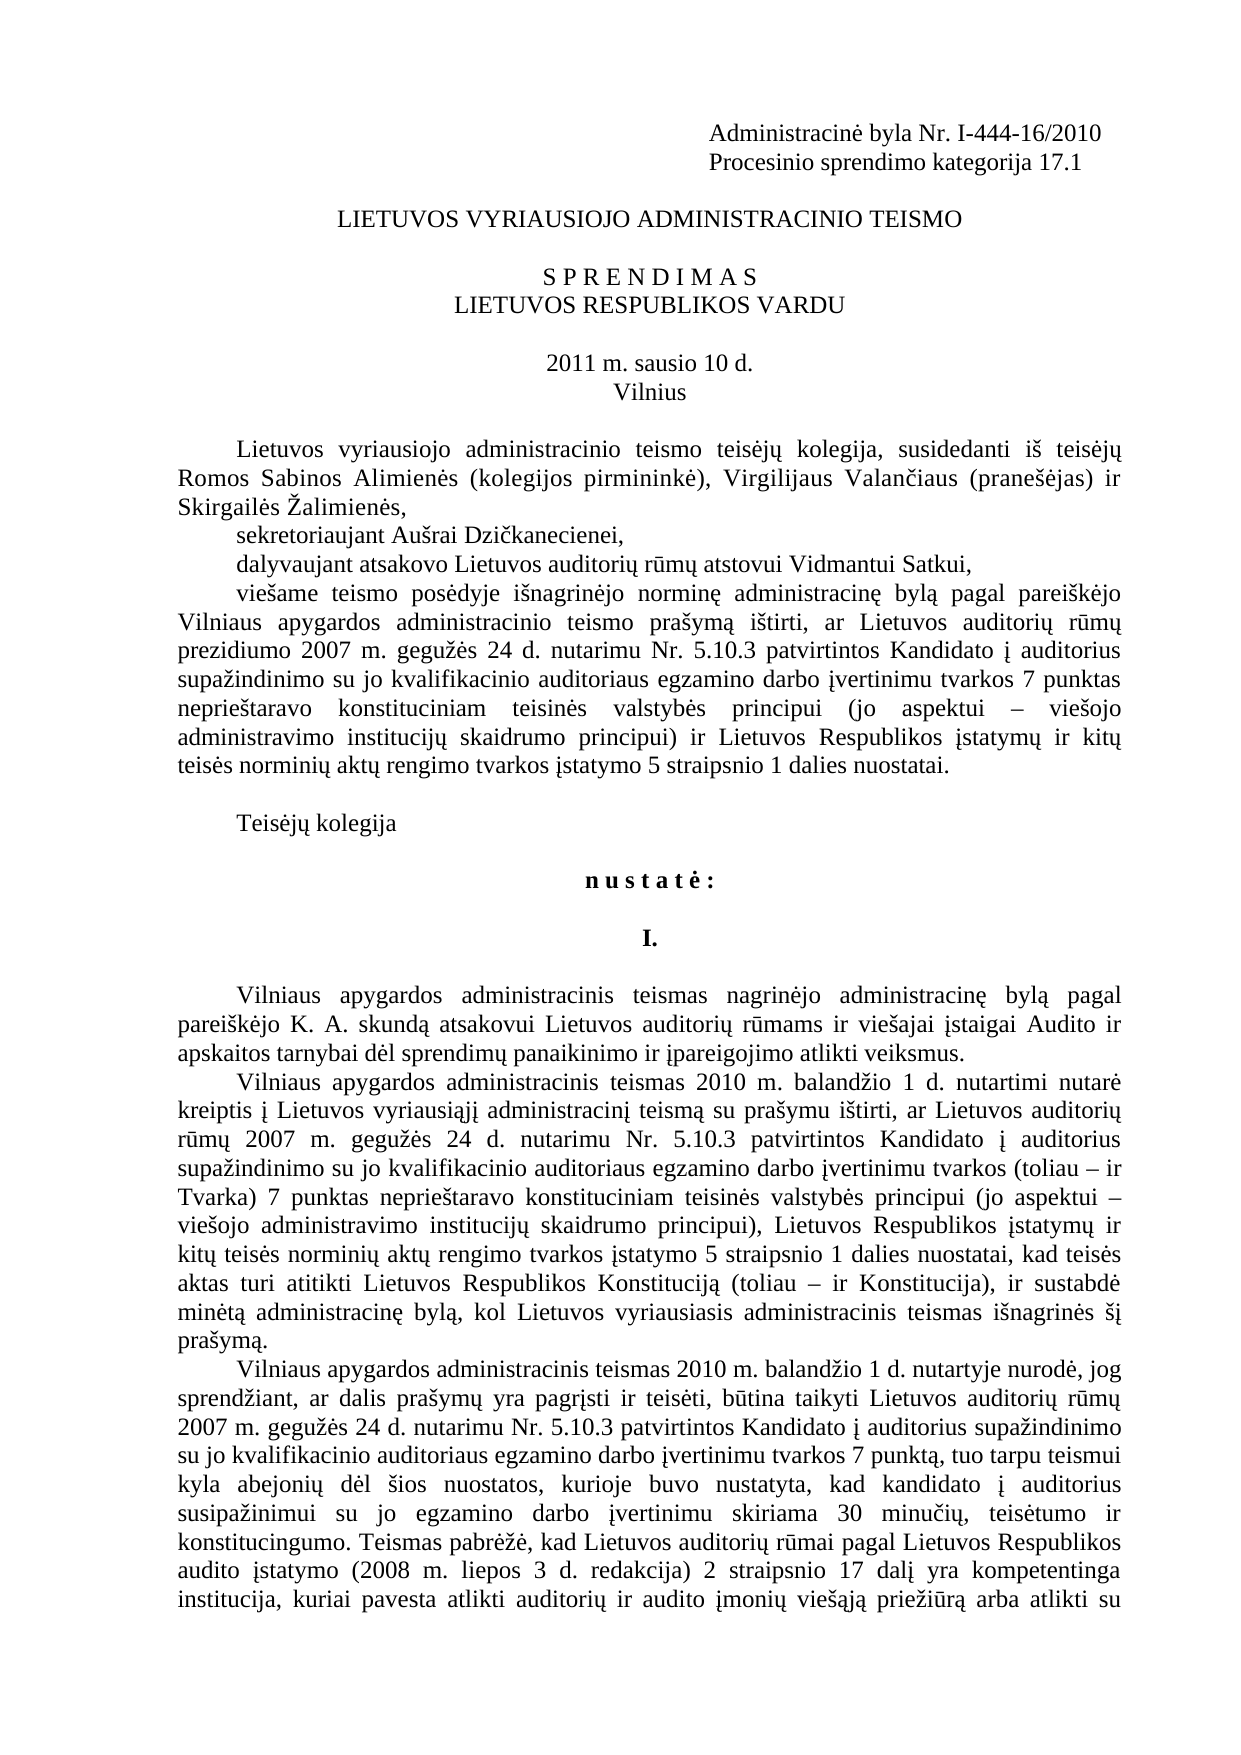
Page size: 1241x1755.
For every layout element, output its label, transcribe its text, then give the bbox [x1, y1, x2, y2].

text Vilniaus apygardos administracinis teismas 2010 m. balandžio 1 d. nutartyje nurodė, jog sprendžiant, ar dalis prašymų yra pagrįsti ir teisėti, būtina taikyti Lietuvos auditorių rūmų 2007 m. gegužės 24 d. nutarimu Nr. 5.10.3 patvirtintos Kandidato į auditorius supažindinimo su jo kvalifikacinio auditoriaus egzamino darbo įvertinimu tvarkos 7 punktą, tuo tarpu teismui kyla abejonių dėl šios nuostatos, kurioje buvo nustatyta, kad kandidato į auditorius susipažinimui su jo egzamino darbo įvertinimu skiriama 30 minučių, teisėtumo ir konstitucingumo. Teismas pabrėžė, kad Lietuvos auditorių rūmai pagal Lietuvos Respublikos audito įstatymo (2008 m. liepos 3 d. redakcija) 2 straipsnio 17 dalį yra kompetentinga institucija, kuriai pavesta atlikti auditorių ir audito įmonių viešąją priežiūrą arba atlikti su [177, 1354, 1122, 1613]
text I. [177, 923, 1122, 952]
text 2011 m. sausio 10 d. [177, 348, 1122, 377]
text Vilnius [177, 377, 1122, 406]
text Teisėjų kolegija [177, 808, 1122, 837]
text Administracinė byla Nr. I-444-16/2010 [177, 118, 1122, 147]
text sekretoriaujant Aušrai Dzičkanecienei, [177, 521, 1122, 549]
text LIETUVOS RESPUBLIKOS VARDU [177, 291, 1122, 319]
text dalyvaujant atsakovo Lietuvos auditorių rūmų atstovui Vidmantui Satkui, [177, 549, 1122, 578]
text viešame teismo posėdyje išnagrinėjo norminę administracinę bylą pagal pareiškėjo Vilniaus apygardos administracinio teismo prašymą ištirti, ar Lietuvos auditorių rūmų prezidiumo 2007 m. gegužės 24 d. nutarimu Nr. 5.10.3 patvirtintos Kandidato į auditorius supažindinimo su jo kvalifikacinio auditoriaus egzamino darbo įvertinimu tvarkos 7 punktas neprieštaravo konstituciniam teisinės valstybės principui (jo aspektui – viešojo administravimo institucijų skaidrumo principui) ir Lietuvos Respublikos įstatymų ir kitų teisės norminių aktų rengimo tvarkos įstatymo 5 straipsnio 1 dalies nuostatai. [177, 578, 1122, 779]
text Procesinio sprendimo kategorija 17.1 [177, 147, 1122, 176]
text n u s t a t ė : [177, 866, 1122, 894]
text Vilniaus apygardos administracinis teismas nagrinėjo administracinę bylą pagal pareiškėjo K. A. skundą atsakovui Lietuvos auditorių rūmams ir viešajai įstaigai Audito ir apskaitos tarnybai dėl sprendimų panaikinimo ir įpareigojimo atlikti veiksmus. [177, 981, 1122, 1067]
text Vilniaus apygardos administracinis teismas 2010 m. balandžio 1 d. nutartimi nutarė kreiptis į Lietuvos vyriausiąjį administracinį teismą su prašymu ištirti, ar Lietuvos auditorių rūmų 2007 m. gegužės 24 d. nutarimu Nr. 5.10.3 patvirtintos Kandidato į auditorius supažindinimo su jo kvalifikacinio auditoriaus egzamino darbo įvertinimu tvarkos (toliau – ir Tvarka) 7 punktas neprieštaravo konstituciniam teisinės valstybės principui (jo aspektui – viešojo administravimo institucijų skaidrumo principui), Lietuvos Respublikos įstatymų ir kitų teisės norminių aktų rengimo tvarkos įstatymo 5 straipsnio 1 dalies nuostatai, kad teisės aktas turi atitikti Lietuvos Respublikos Konstituciją (toliau – ir Konstitucija), ir sustabdė minėtą administracinę bylą, kol Lietuvos vyriausiasis administracinis teismas išnagrinės šį prašymą. [177, 1067, 1122, 1354]
text S P R E N D I M A S [177, 262, 1122, 291]
text LIETUVOS VYRIAUSIOJO ADMINISTRACINIO TEISMO [177, 204, 1122, 233]
text Lietuvos vyriausiojo administracinio teismo teisėjų kolegija, susidedanti iš teisėjų Romos Sabinos Alimienės (kolegijos pirmininkė), Virgilijaus Valančiaus (pranešėjas) ir Skirgailės Žalimienės, [177, 434, 1122, 521]
